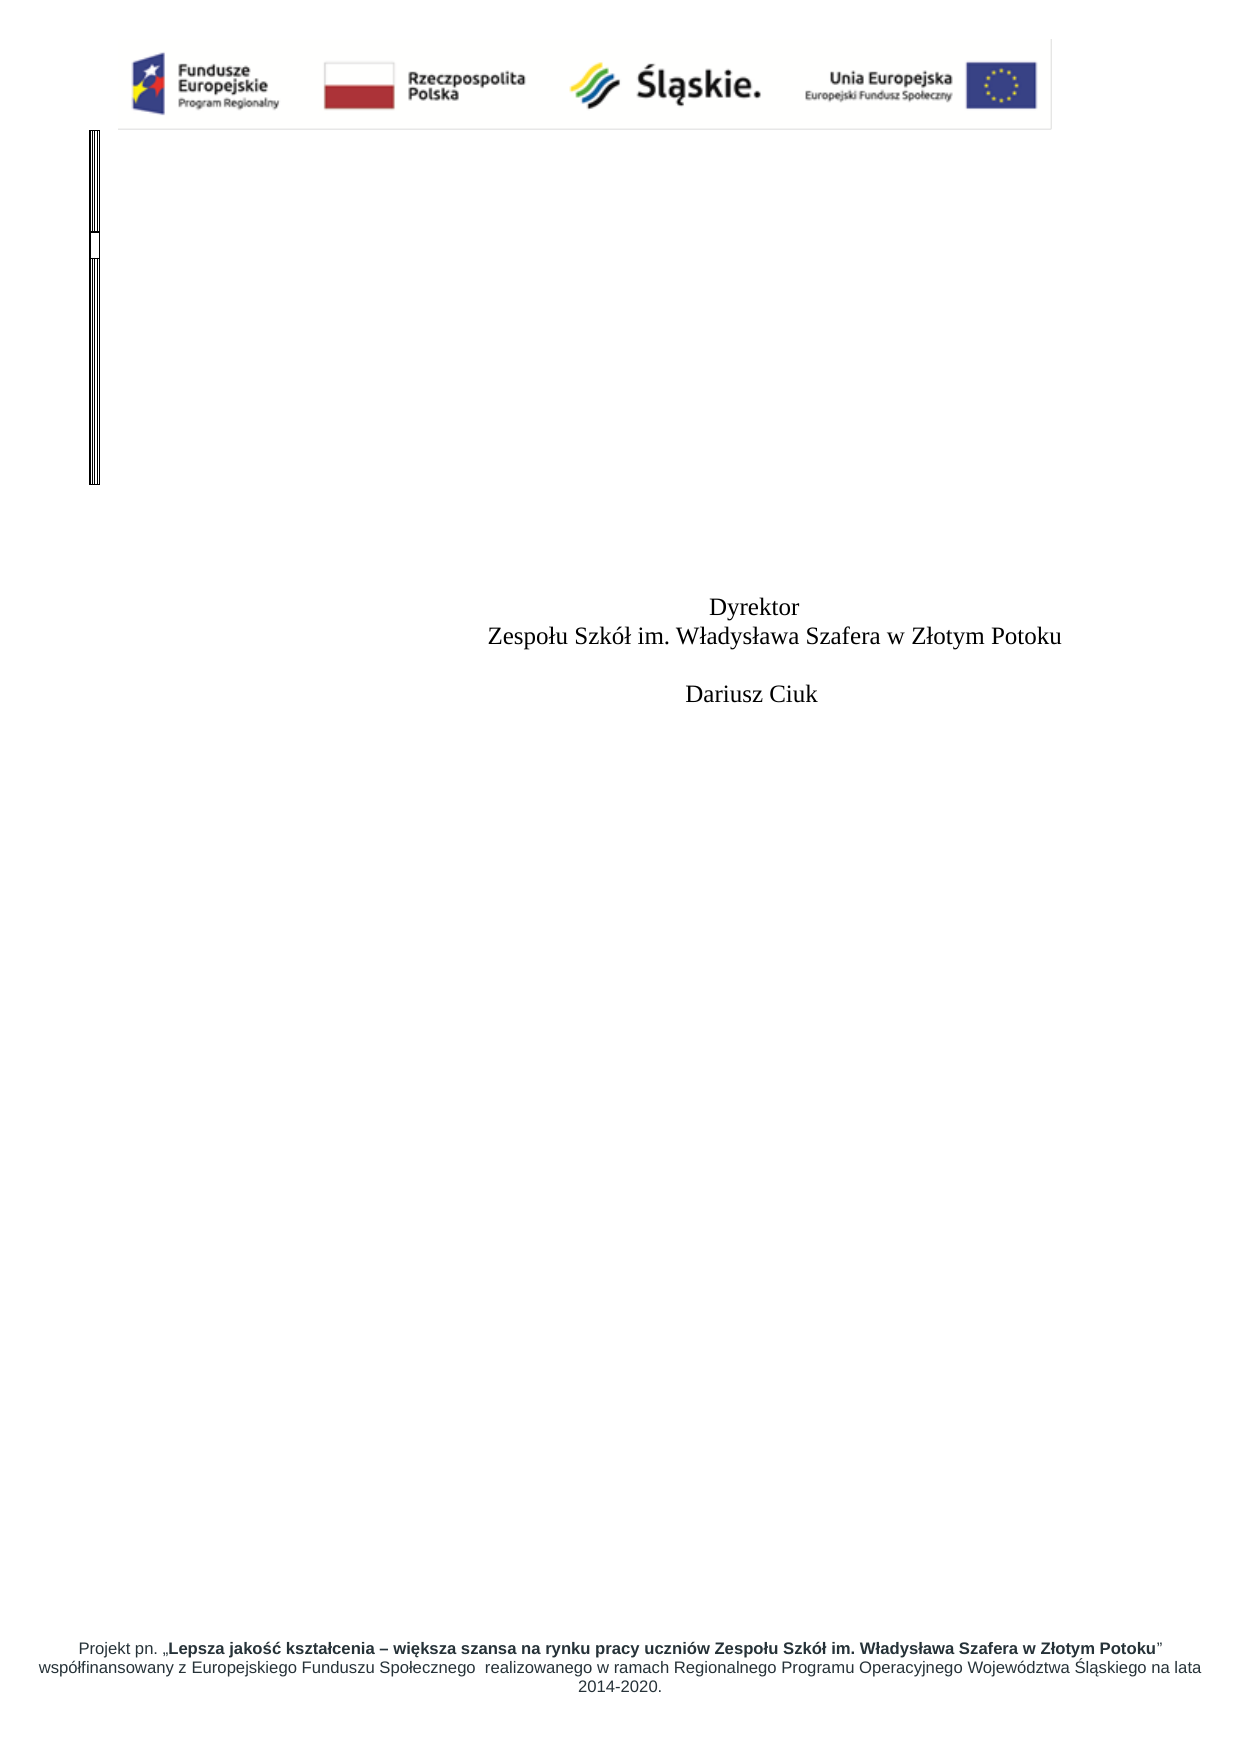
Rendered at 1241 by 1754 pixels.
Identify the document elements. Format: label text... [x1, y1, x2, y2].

text Dyrektor [118, 592, 1122, 621]
table_cell Laptopy [91, 233, 99, 257]
text Dariusz Ciuk [118, 679, 1122, 707]
text Zespołu Szkół im. Władysława Szafera w Złotym Potoku [118, 621, 1122, 650]
